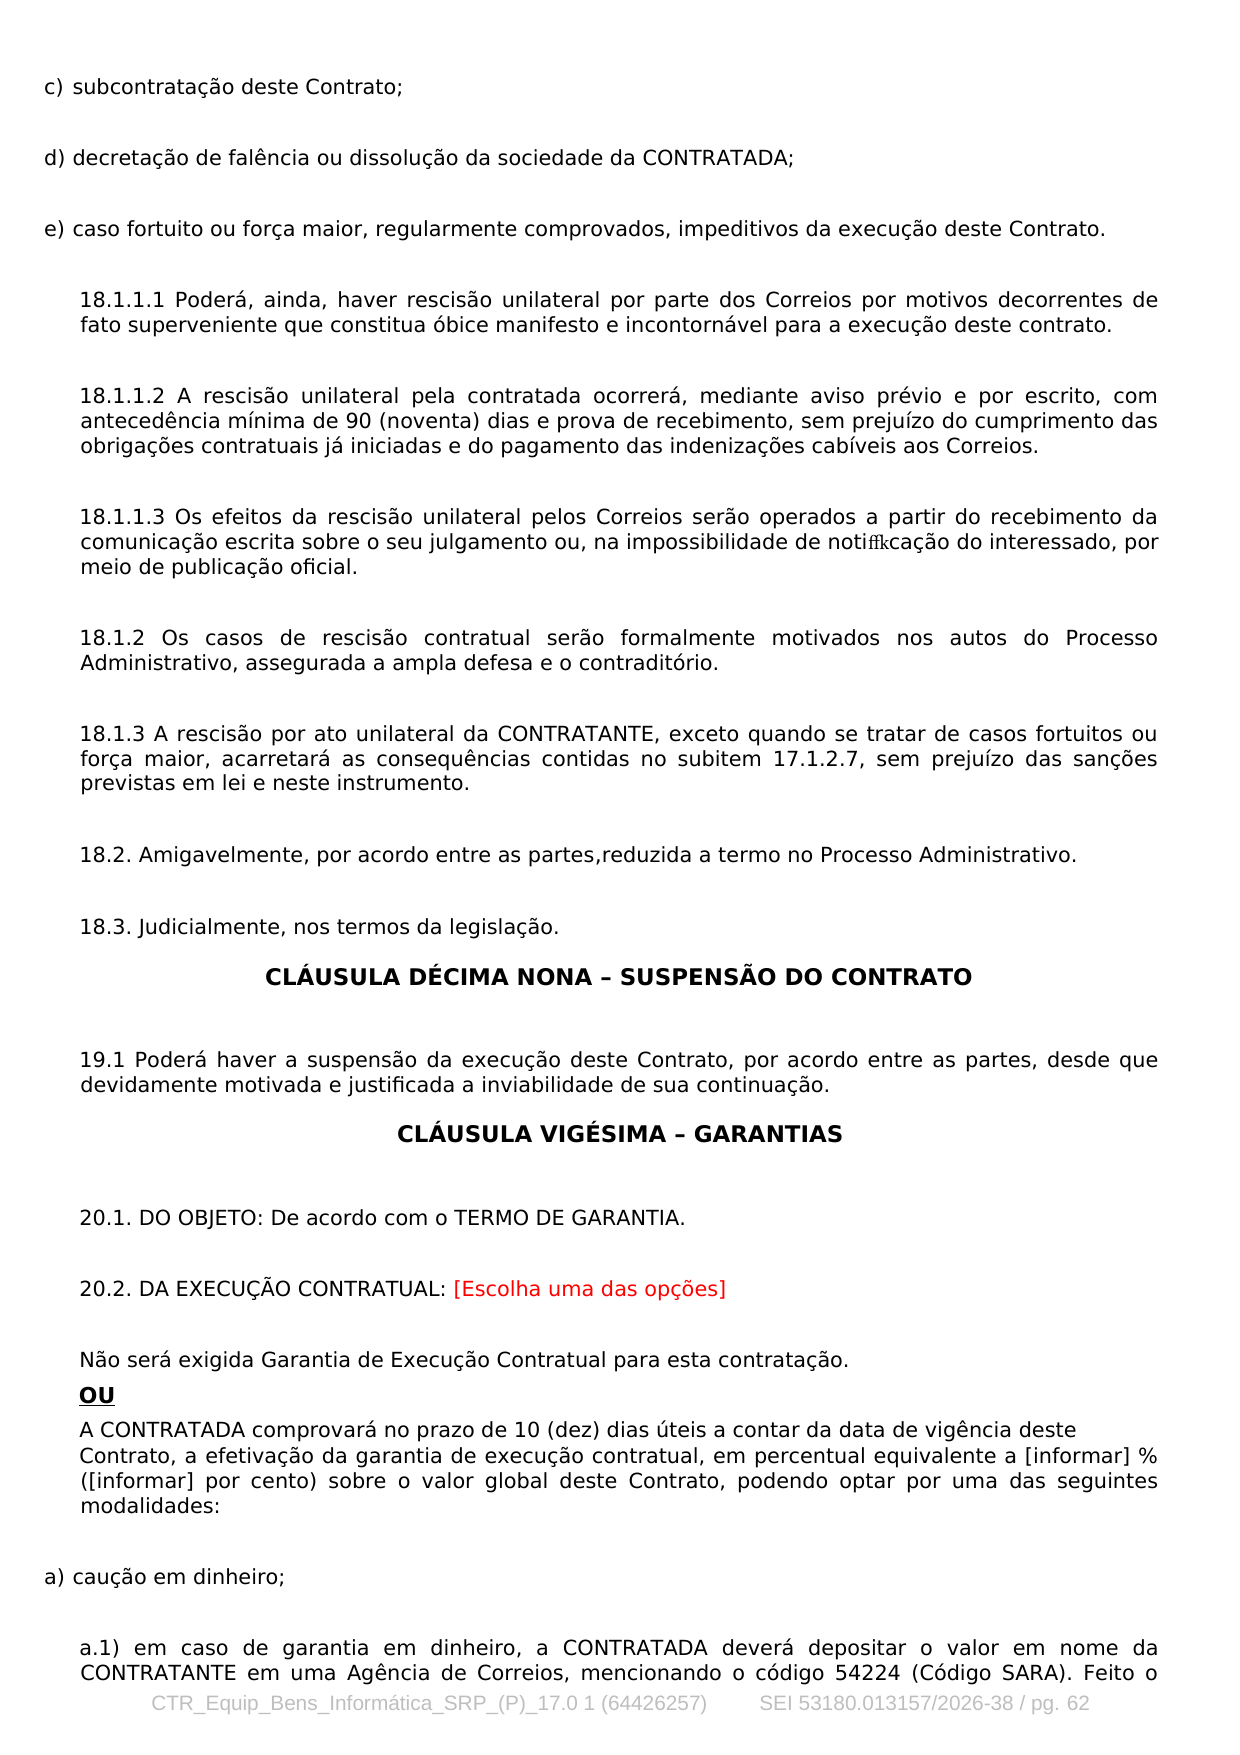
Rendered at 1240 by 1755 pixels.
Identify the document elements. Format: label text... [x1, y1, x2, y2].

text 18.1.1.2 A rescisão unilateral pela contratada ocorrerá, mediante aviso prévio e por escrito, com antecedência mínima de 90 (noventa) dias e prova de recebimento, sem prejuízo do cumprimento das obrigações contratuais já iniciadas e do pagamento das indenizações cabíveis aos Correios. [79, 384, 1160, 458]
text 18.1.3 A rescisão por ato unilateral da CONTRATANTE, exceto quando se tratar de casos fortuitos ou força maior, acarretará as consequências contidas no subitem 17.1.2.7, sem prejuízo das sanções previstas em lei e neste instrumento. [79, 722, 1160, 796]
text A CONTRATADA comprovará no prazo de 10 (dez) dias úteis a contar da data de vigência deste [79, 1418, 1160, 1442]
text 18.1.1.1 Poderá, ainda, haver rescisão unilateral por parte dos Correios por motivos decorrentes de fato superveniente que constitua óbice manifesto e incontornável para a execução deste contrato. [79, 288, 1160, 337]
text 20.1. DO OBJETO: De acordo com o TERMO DE GARANTIA. [79, 1206, 1160, 1230]
text 18.1.2 Os casos de rescisão contratual serão formalmente motivados nos autos do Processo Administrativo, assegurada a ampla defesa e o contraditório. [79, 626, 1160, 675]
list caso fortuito ou força maior, regularmente comprovados, impeditivos da execução deste Contrato. [44, 217, 1160, 241]
subtitle CLÁUSULA VIGÉSIMA – GARANTIAS [74, 1122, 1166, 1148]
subtitle OU [79, 1383, 1167, 1408]
list subcontratação deste Contrato; [44, 75, 1160, 99]
text 18.1.1.3 Os efeitos da rescisão unilateral pelos Correios serão operados a partir do recebimento da comunicação escrita sobre o seu julgamento ou, na impossibilidade de noticação do interessado, por meio de publicação oficial. [79, 505, 1160, 579]
text Não será exigida Garantia de Execução Contratual para esta contratação. [79, 1348, 1160, 1372]
text 18.2. Amigavelmente, por acordo entre as partes,reduzida a termo no Processo Administrativo. [79, 842, 1160, 868]
subtitle CLÁUSULA DÉCIMA NONA – SUSPENSÃO DO CONTRATO [74, 964, 1164, 990]
text 19.1 Poderá haver a suspensão da execução deste Contrato, por acordo entre as partes, desde que devidamente motivada e justificada a inviabilidade de sua continuação. [79, 1048, 1160, 1097]
list decretação de falência ou dissolução da sociedade da CONTRATADA; [44, 146, 1160, 170]
text 20.2. DA EXECUÇÃO CONTRATUAL: [Escolha uma das opções] [79, 1277, 1160, 1301]
text 18.3. Judicialmente, nos termos da legislação. [79, 915, 1160, 939]
text a.1) em caso de garantia em dinheiro, a CONTRATADA deverá depositar o valor em nome da CONTRATANTE em uma Agência de Correios, mencionando o código 54224 (Código SARA). Feito o [79, 1636, 1160, 1685]
text Contrato, a efetivação da garantia de execução contratual, em percentual equivalente a [informar] % ([informar] por cento) sobre o valor global deste Contrato, podendo optar por uma das seguintes modalidades: [79, 1444, 1160, 1518]
list caução em dinheiro; [44, 1565, 1160, 1589]
